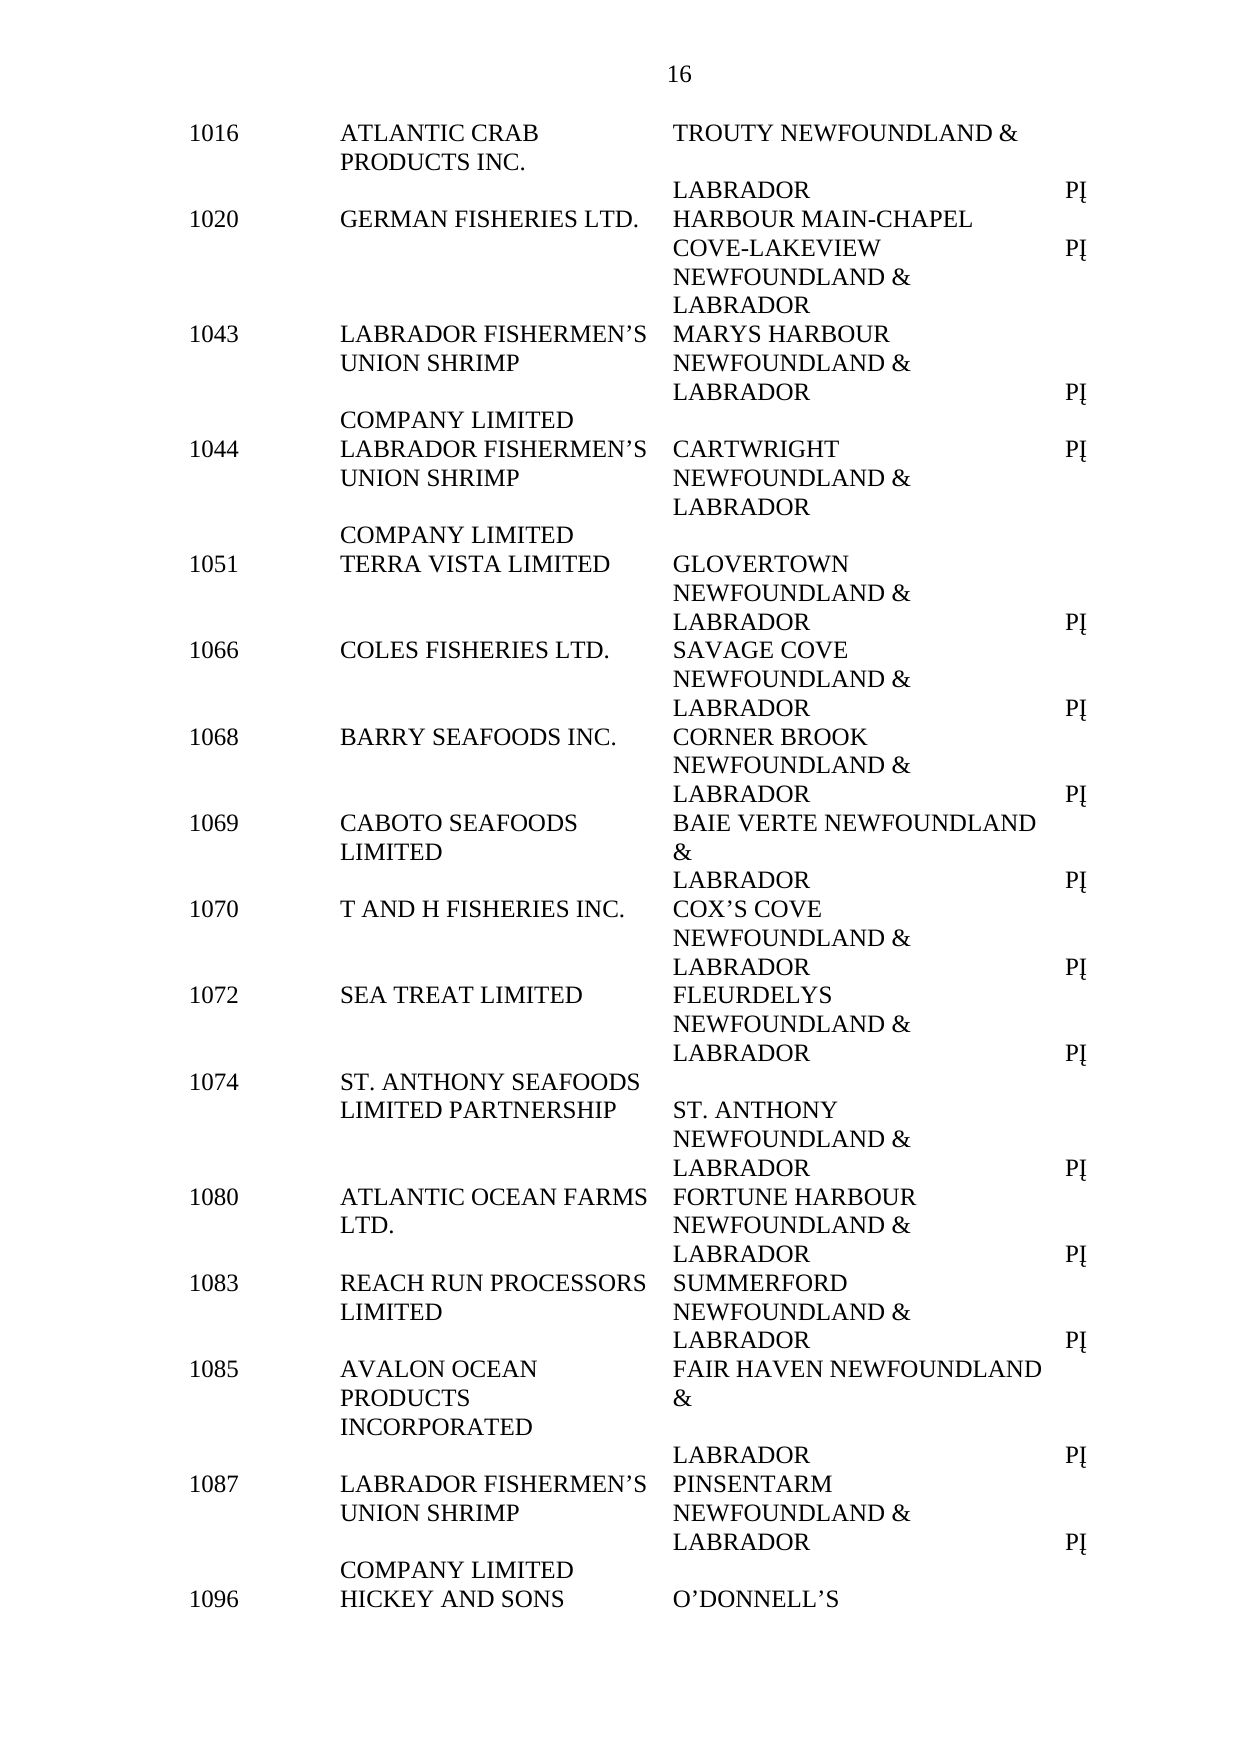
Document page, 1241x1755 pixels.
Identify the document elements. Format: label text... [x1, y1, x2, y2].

table_cell [177, 1441, 328, 1469]
table_cell ST. ANTHONY [661, 1096, 1053, 1124]
table_cell [177, 751, 328, 779]
table_cell [1054, 1412, 1204, 1441]
table_cell Coles Fisheries Ltd. [329, 636, 661, 664]
table_cell [177, 233, 328, 262]
table_cell 1072 [177, 981, 328, 1009]
table_cell LABRADOR [661, 1527, 1053, 1556]
table_cell [177, 952, 328, 981]
table_cell 1068 [177, 722, 328, 751]
table_cell [177, 779, 328, 808]
table_cell NEWFOUNDLAND & [661, 664, 1053, 693]
table_cell [177, 1239, 328, 1268]
table_cell PĮ [1054, 377, 1204, 406]
table_cell PĮ [1054, 233, 1204, 262]
table_cell [177, 406, 328, 434]
table_cell Limited [329, 1297, 661, 1326]
table_cell [1054, 722, 1204, 751]
table_cell [1054, 1498, 1204, 1527]
table_cell [1054, 1556, 1204, 1584]
table_cell [329, 1441, 661, 1469]
table_cell [1054, 1297, 1204, 1326]
table_cell [661, 1556, 1053, 1584]
table_cell FLEURDELYS [661, 981, 1053, 1009]
table_cell LABRADOR [661, 1326, 1053, 1354]
table_cell [661, 406, 1053, 434]
table_cell [1054, 1182, 1204, 1239]
table_cell [177, 1326, 328, 1354]
table_cell NEWFOUNDLAND & LABRADOR [661, 262, 1053, 319]
table_cell Limited Partnership [329, 1096, 661, 1124]
table_cell LABRADOR [661, 492, 1053, 521]
table_cell Labrador Fishermen’s [329, 319, 661, 348]
table_cell [1054, 319, 1204, 348]
table_cell CARTWRIGHT [661, 434, 1053, 463]
table_cell Labrador Fishermen’s [329, 1469, 661, 1498]
table_cell COX’S COVE [661, 894, 1053, 923]
table_cell [661, 1412, 1053, 1441]
table_cell LABRADOR [661, 176, 1053, 204]
table_cell LABRADOR [661, 377, 1053, 406]
table_cell PINSENTARM [661, 1469, 1053, 1498]
table_cell PĮ [1054, 693, 1204, 722]
table_cell PĮ [1054, 866, 1204, 894]
table_cell SAVAGE COVE [661, 636, 1053, 664]
table_cell 1016 [177, 118, 328, 176]
table_cell [177, 923, 328, 952]
table_cell CORNER BROOK [661, 722, 1053, 751]
table_cell PĮ [1054, 434, 1204, 463]
table_cell 1020 [177, 204, 328, 233]
table_cell 1096 [177, 1584, 328, 1613]
table_cell NEWFOUNDLAND & [661, 1009, 1053, 1038]
table_cell LABRADOR [661, 1153, 1053, 1182]
table_cell [329, 233, 661, 262]
table_cell 1044 [177, 434, 328, 463]
table_cell [1054, 1354, 1204, 1412]
table_cell [1054, 981, 1204, 1009]
table_cell [177, 693, 328, 722]
table_cell [177, 1038, 328, 1067]
table_cell [329, 607, 661, 636]
table_cell [1054, 549, 1204, 578]
table_cell Company Limited [329, 406, 661, 434]
table_cell [329, 866, 661, 894]
table_cell Incorporated [329, 1412, 661, 1441]
table_cell 1070 [177, 894, 328, 923]
table_cell [1054, 118, 1204, 176]
table_cell [329, 176, 661, 204]
table_cell Caboto Seafoods Limited [329, 808, 661, 866]
table_cell [329, 779, 661, 808]
table_cell Terra Vista Limited [329, 549, 661, 578]
table_cell T and H Fisheries Inc. [329, 894, 661, 923]
table_cell [1054, 1096, 1204, 1124]
table_cell [177, 1498, 328, 1527]
table_cell [661, 1067, 1053, 1096]
table_cell LABRADOR [661, 866, 1053, 894]
table_cell German Fisheries Ltd. [329, 204, 661, 233]
table_cell [177, 578, 328, 607]
table_cell [329, 262, 661, 319]
table_cell NEWFOUNDLAND & [661, 463, 1053, 492]
table_cell 1069 [177, 808, 328, 866]
table_cell Company Limited [329, 521, 661, 549]
table_cell O’DONNELL’S [661, 1584, 1053, 1613]
table_cell Avalon Ocean Products [329, 1354, 661, 1412]
table_cell 1085 [177, 1354, 328, 1412]
table_cell [177, 1412, 328, 1441]
table_cell Union Shrimp [329, 348, 661, 377]
table_cell [1054, 262, 1204, 319]
table_cell [329, 377, 661, 406]
table_cell [1054, 1009, 1204, 1038]
table_cell [177, 377, 328, 406]
table_cell PĮ [1054, 1153, 1204, 1182]
table_cell [329, 1326, 661, 1354]
table_cell Barry Seafoods Inc. [329, 722, 661, 751]
table_cell 1043 [177, 319, 328, 348]
table_cell BAIE VERTE NEWFOUNDLAND & [661, 808, 1053, 866]
table_cell [177, 1096, 328, 1124]
table_cell NEWFOUNDLAND & [661, 751, 1053, 779]
table_cell [177, 866, 328, 894]
table_cell [1054, 751, 1204, 779]
table_cell NEWFOUNDLAND & [661, 348, 1053, 377]
table_cell [1054, 578, 1204, 607]
table_cell PĮ [1054, 176, 1204, 204]
table_cell [177, 1527, 328, 1556]
table_cell [1054, 923, 1204, 952]
table_cell [177, 262, 328, 319]
table_cell [329, 1124, 661, 1153]
table_cell NEWFOUNDLAND & [661, 923, 1053, 952]
table_cell 1080 [177, 1182, 328, 1239]
table_cell LABRADOR [661, 1441, 1053, 1469]
table_cell HARBOUR MAIN-CHAPEL [661, 204, 1053, 233]
table_cell [329, 1009, 661, 1038]
table_cell [329, 492, 661, 521]
table_cell [1054, 636, 1204, 664]
table_cell COVE-LAKEVIEW [661, 233, 1053, 262]
table_cell LABRADOR [661, 779, 1053, 808]
table_cell Atlantic Crab Products Inc. [329, 118, 661, 176]
table_cell [1054, 521, 1204, 549]
table_cell MARYS HARBOUR [661, 319, 1053, 348]
table_cell NEWFOUNDLAND & [661, 1498, 1053, 1527]
table_cell PĮ [1054, 607, 1204, 636]
table_cell PĮ [1054, 952, 1204, 981]
table_cell [177, 1009, 328, 1038]
table_cell PĮ [1054, 1441, 1204, 1469]
table_cell LABRADOR [661, 1239, 1053, 1268]
table_cell [329, 664, 661, 693]
table_cell Labrador Fishermen’s [329, 434, 661, 463]
table_cell [1054, 204, 1204, 233]
table_cell [329, 1239, 661, 1268]
table_cell Hickey and Sons [329, 1584, 661, 1613]
table_cell [177, 1297, 328, 1326]
table_cell GLOVERTOWN [661, 549, 1053, 578]
table_cell [177, 607, 328, 636]
table_cell [1054, 1469, 1204, 1498]
table_cell [1054, 492, 1204, 521]
table_cell NEWFOUNDLAND & [661, 578, 1053, 607]
table_cell [329, 952, 661, 981]
table_cell [1054, 894, 1204, 923]
table_cell [1054, 1124, 1204, 1153]
table_cell SUMMERFORD [661, 1268, 1053, 1297]
table_cell [329, 578, 661, 607]
table_cell [329, 693, 661, 722]
table_cell [329, 1038, 661, 1067]
table_cell [177, 1124, 328, 1153]
table_cell LABRADOR [661, 607, 1053, 636]
table_cell FORTUNE HARBOUR NEWFOUNDLAND & [661, 1182, 1053, 1239]
table_cell [177, 664, 328, 693]
table_cell Sea Treat Limited [329, 981, 661, 1009]
table_cell Union Shrimp [329, 1498, 661, 1527]
table_cell 1083 [177, 1268, 328, 1297]
table_cell [1054, 348, 1204, 377]
table_cell PĮ [1054, 779, 1204, 808]
table_cell 1051 [177, 549, 328, 578]
table_cell [177, 176, 328, 204]
table_cell [1054, 406, 1204, 434]
table_cell [177, 492, 328, 521]
table_cell LABRADOR [661, 952, 1053, 981]
table_cell [1054, 1067, 1204, 1096]
table_cell [177, 521, 328, 549]
table_cell [177, 1556, 328, 1584]
table_cell [1054, 463, 1204, 492]
table_cell Reach Run Processors [329, 1268, 661, 1297]
table_cell Union Shrimp [329, 463, 661, 492]
table_cell [1054, 1584, 1204, 1613]
table_cell 1066 [177, 636, 328, 664]
table_cell [329, 1527, 661, 1556]
table_cell NEWFOUNDLAND & [661, 1297, 1053, 1326]
table_cell St. Anthony Seafoods [329, 1067, 661, 1096]
table_cell [329, 1153, 661, 1182]
table_cell [1054, 808, 1204, 866]
table_cell [177, 348, 328, 377]
table_cell [329, 751, 661, 779]
table_cell Company Limited [329, 1556, 661, 1584]
table_cell NEWFOUNDLAND & [661, 1124, 1053, 1153]
table_cell [1054, 1268, 1204, 1297]
table_cell [661, 521, 1053, 549]
table_cell [1054, 664, 1204, 693]
table_cell PĮ [1054, 1326, 1204, 1354]
table_cell PĮ [1054, 1239, 1204, 1268]
table_cell [177, 463, 328, 492]
table_cell 1087 [177, 1469, 328, 1498]
table_cell FAIR HAVEN NEWFOUNDLAND & [661, 1354, 1053, 1412]
table_cell PĮ [1054, 1038, 1204, 1067]
table_cell 1074 [177, 1067, 328, 1096]
table_cell TROUTY NEWFOUNDLAND & [661, 118, 1053, 176]
table_cell Atlantic Ocean Farms Ltd. [329, 1182, 661, 1239]
table_cell [177, 1153, 328, 1182]
table_cell LABRADOR [661, 693, 1053, 722]
table_cell PĮ [1054, 1527, 1204, 1556]
table_cell LABRADOR [661, 1038, 1053, 1067]
table_cell [329, 923, 661, 952]
